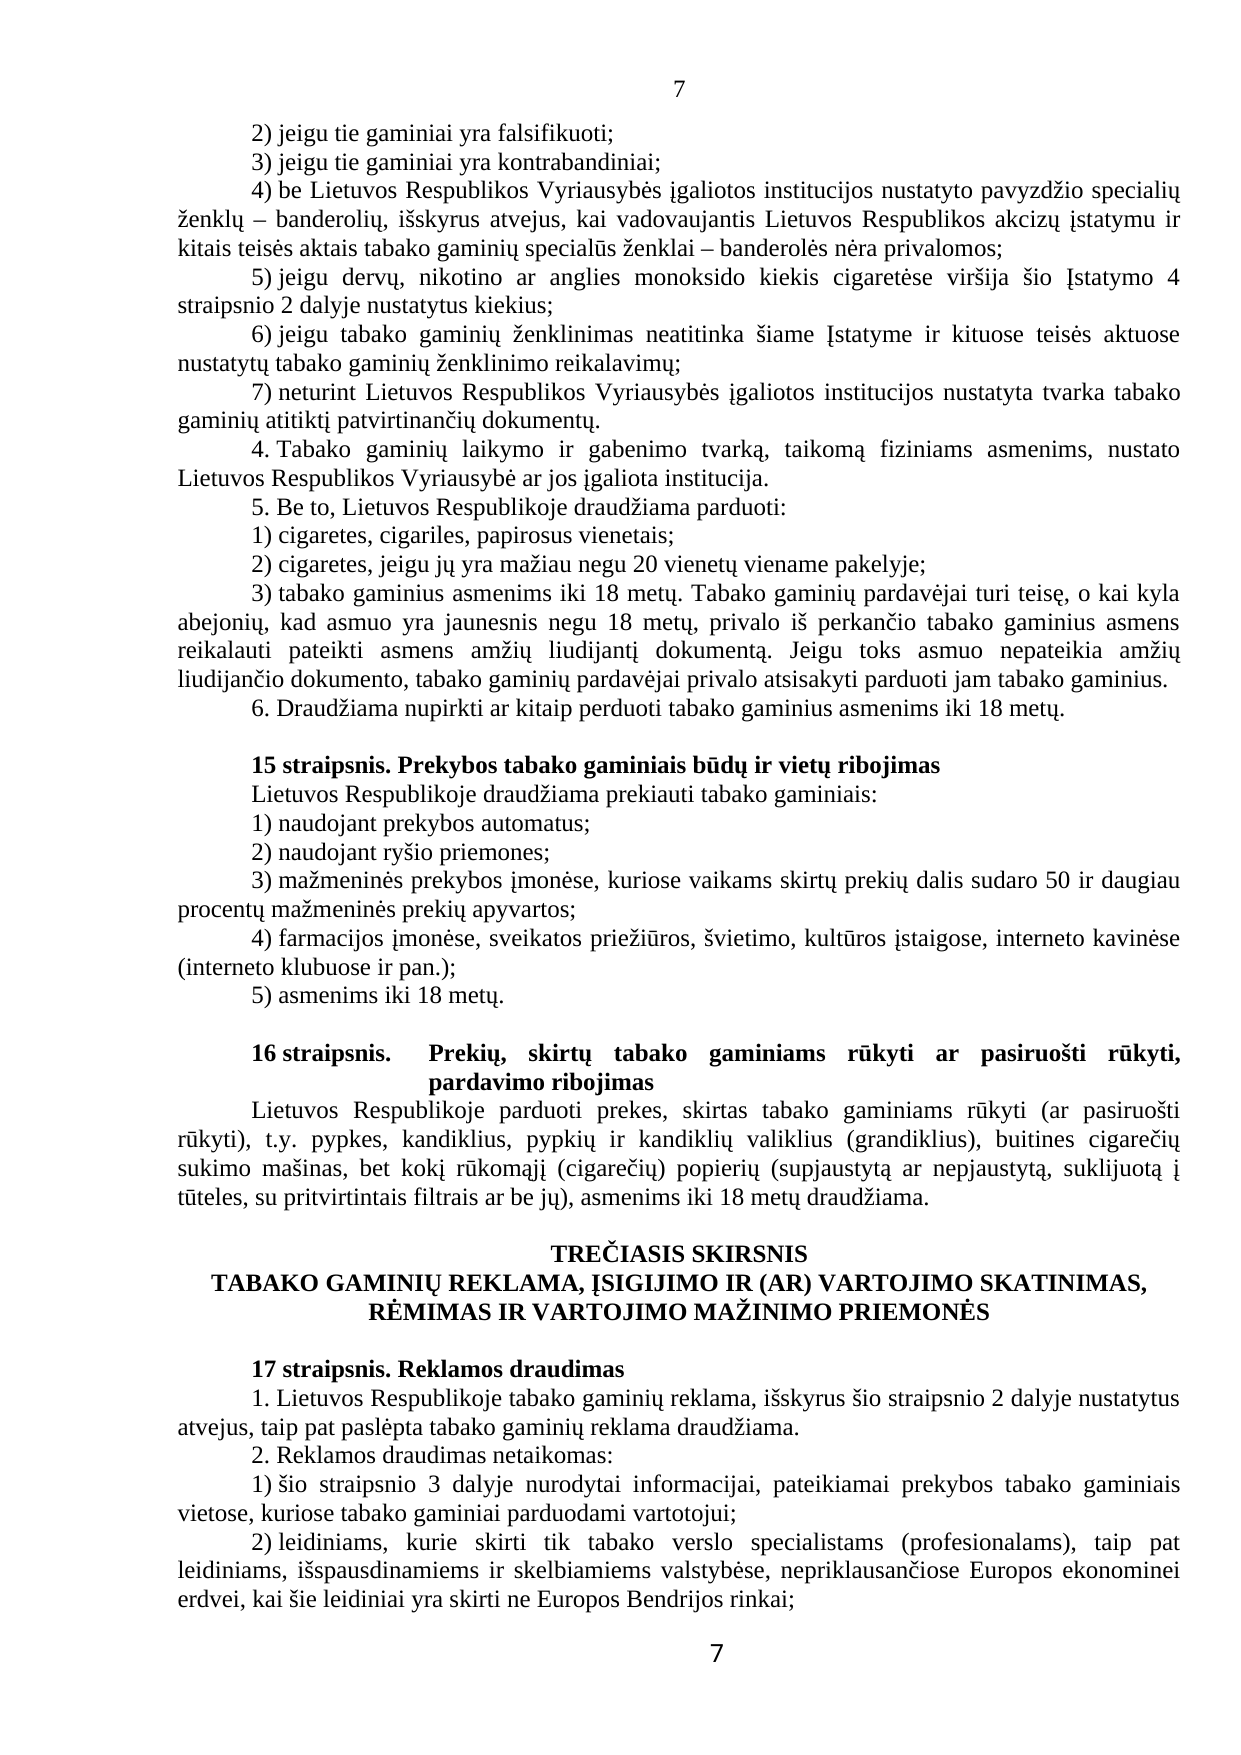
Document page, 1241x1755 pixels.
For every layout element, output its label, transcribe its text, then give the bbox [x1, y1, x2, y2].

text 2. Reklamos draudimas netaikomas: [177, 1441, 1181, 1469]
text 1. Lietuvos Respublikoje tabako gaminių reklama, išskyrus šio straipsnio 2 dalyje nustatytus atvejus, taip pat paslėpta tabako gaminių reklama draudžiama. [177, 1383, 1181, 1441]
text 2) cigaretes, jeigu jų yra mažiau negu 20 vienetų viename pakelyje; [177, 549, 1181, 578]
text 5) jeigu dervų, nikotino ar anglies monoksido kiekis cigaretėse viršija šio Įstatymo 4 straipsnio 2 dalyje nustatytus kiekius; [177, 262, 1181, 319]
text 17 straipsnis. Reklamos draudimas [177, 1354, 1181, 1383]
text 1) naudojant prekybos automatus; [177, 808, 1181, 837]
text 7) neturint Lietuvos Respublikos Vyriausybės įgaliotos institucijos nustatyta tvarka tabako gaminių atitiktį patvirtinančių dokumentų. [177, 377, 1181, 434]
text 6) jeigu tabako gaminių ženklinimas neatitinka šiame Įstatyme ir kituose teisės aktuose nustatytų tabako gaminių ženklinimo reikalavimų; [177, 319, 1181, 377]
text 5. Be to, Lietuvos Respublikoje draudžiama parduoti: [177, 492, 1181, 521]
text TABAKO GAMINIŲ REKLAMA, ĮSIGIJIMO IR (AR) VARTOJIMO SKATINIMAS, RĖMIMAS IR VARTOJIMO MAŽINIMO PRIEMONĖS [177, 1268, 1181, 1326]
text 4) farmacijos įmonėse, sveikatos priežiūros, švietimo, kultūros įstaigose, interneto kavinėse (interneto klubuose ir pan.); [177, 923, 1181, 981]
text 1) cigaretes, cigariles, papirosus vienetais; [177, 521, 1181, 549]
text 4) be Lietuvos Respublikos Vyriausybės įgaliotos institucijos nustatyto pavyzdžio specialių ženklų – banderolių, išskyrus atvejus, kai vadovaujantis Lietuvos Respublikos akcizų įstatymu ir kitais teisės aktais tabako gaminių specialūs ženklai – banderolės nėra privalomos; [177, 176, 1181, 262]
text Lietuvos Respublikoje parduoti prekes, skirtas tabako gaminiams rūkyti (ar pasiruošti rūkyti), t.y. pypkes, kandiklius, pypkių ir kandiklių valiklius (grandiklius), buitines cigarečių sukimo mašinas, bet kokį rūkomąjį (cigarečių) popierių (supjaustytą ar nepjaustytą, suklijuotą į tūteles, su pritvirtintais filtrais ar be jų), asmenims iki 18 metų draudžiama. [177, 1096, 1181, 1211]
text 3) mažmeninės prekybos įmonėse, kuriose vaikams skirtų prekių dalis sudaro 50 ir daugiau procentų mažmeninės prekių apyvartos; [177, 866, 1181, 923]
text 3) jeigu tie gaminiai yra kontrabandiniai; [177, 147, 1181, 176]
text 3) tabako gaminius asmenims iki 18 metų. Tabako gaminių pardavėjai turi teisę, o kai kyla abejonių, kad asmuo yra jaunesnis negu 18 metų, privalo iš perkančio tabako gaminius asmens reikalauti pateikti asmens amžių liudijantį dokumentą. Jeigu toks asmuo nepateikia amžių liudijančio dokumento, tabako gaminių pardavėjai privalo atsisakyti parduoti jam tabako gaminius. [177, 578, 1181, 693]
text 5) asmenims iki 18 metų. [177, 981, 1181, 1009]
text 16 straipsnis. Prekių, skirtų tabako gaminiams rūkyti ar pasiruošti rūkyti, pardavimo ribojimas [251, 1038, 1181, 1096]
text 2) naudojant ryšio priemones; [177, 837, 1181, 866]
text 15 straipsnis. Prekybos tabako gaminiais būdų ir vietų ribojimas [177, 751, 1181, 779]
text 2) leidiniams, kurie skirti tik tabako verslo specialistams (profesionalams), taip pat leidiniams, išspausdinamiems ir skelbiamiems valstybėse, nepriklausančiose Europos ekonominei erdvei, kai šie leidiniai yra skirti ne Europos Bendrijos rinkai; [177, 1527, 1181, 1613]
text 2) jeigu tie gaminiai yra falsifikuoti; [177, 118, 1181, 147]
text TREČIASIS SKIRSNIS [177, 1239, 1181, 1268]
text Lietuvos Respublikoje draudžiama prekiauti tabako gaminiais: [177, 779, 1181, 808]
text 6. Draudžiama nupirkti ar kitaip perduoti tabako gaminius asmenims iki 18 metų. [177, 693, 1181, 722]
text 4. Tabako gaminių laikymo ir gabenimo tvarką, taikomą fiziniams asmenims, nustato Lietuvos Respublikos Vyriausybė ar jos įgaliota institucija. [177, 434, 1181, 492]
text 1) šio straipsnio 3 dalyje nurodytai informacijai, pateikiamai prekybos tabako gaminiais vietose, kuriose tabako gaminiai parduodami vartotojui; [177, 1469, 1181, 1527]
